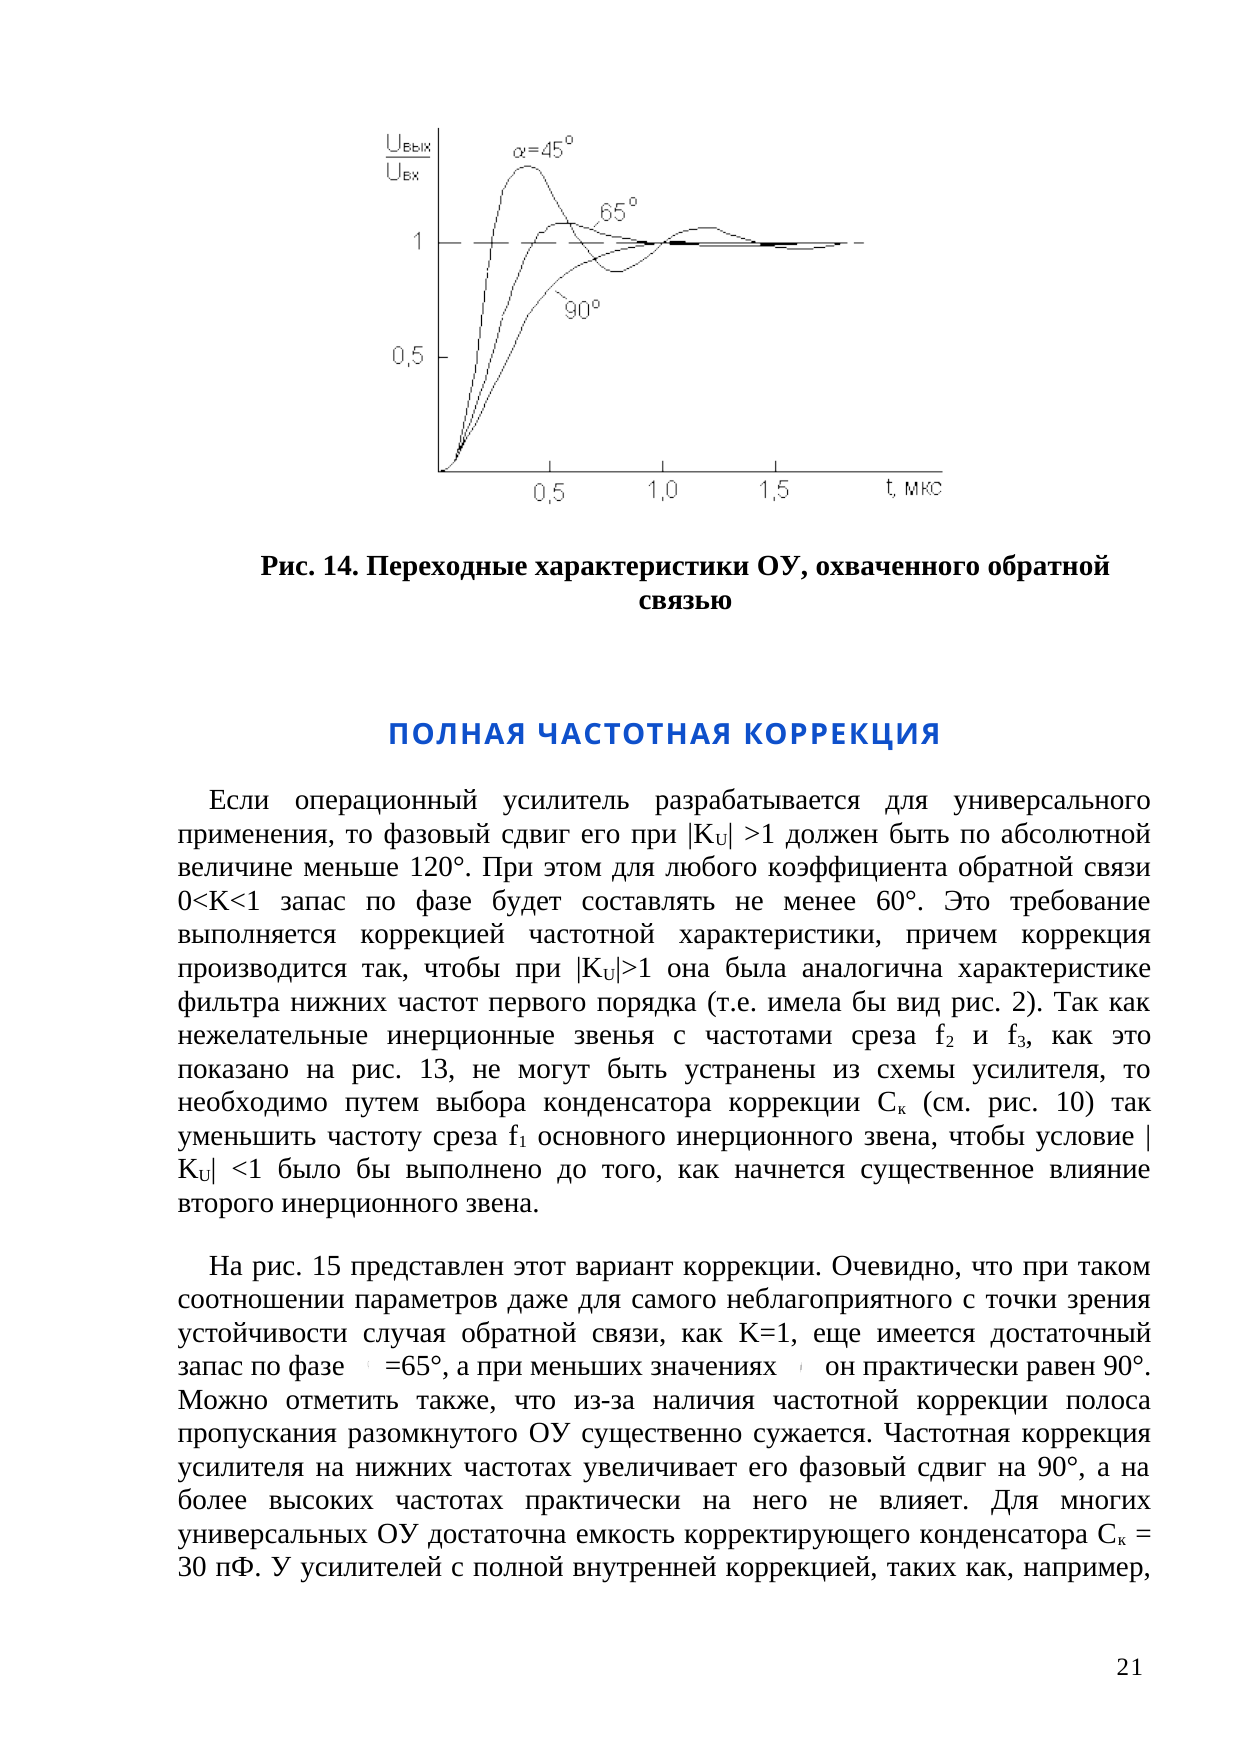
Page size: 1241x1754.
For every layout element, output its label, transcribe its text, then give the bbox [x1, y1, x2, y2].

text На рис. 15 представлен этот вариант коррекции. Очевидно, что при таком соотношении параметров даже для самого неблагоприятного с точки зрения устойчивости случая обратной связи, как K=1, еще имеется достаточный запас по фазе =65°, а при меньших значениях он практически равен 90°. Можно отметить также, что из-за наличия частотной коррекции полоса пропускания разомкнутого ОУ существенно сужается. Частотная коррекция усилителя на нижних частотах увеличивает его фазовый сдвиг на 90°, а на более высоких частотах практически на него не влияет. Для многих универсальных ОУ достаточна емкость корректирующего конденсатора Ск = 30 пФ. У усилителей с полной внутренней коррекцией, таких как, например, [177, 1248, 1152, 1583]
text Если операционный усилитель разрабатывается для универсального применения, то фазовый сдвиг его при |KU| >1 должен быть по абсолютной величине меньше 120°. При этом для любого коэффициента обратной связи 0<K<1 запас по фазе будет составлять не менее 60°. Это требование выполняется коррекцией частотной характеристики, причем коррекция производится так, чтобы при |KU|>1 она была аналогична характеристике фильтра нижних частот первого порядка (т.е. имела бы вид рис. 2). Так как нежелательные инерционные звенья с частотами среза f2 и f3, как это показано на рис. 13, не могут быть устранены из схемы усилителя, то необходимо путем выбора конденсатора коррекции Ск (см. рис. 10) так уменьшить частоту среза f1 основного инерционного звена, чтобы условие |KU| <1 было бы выполнено до того, как начнется существенное влияние второго инерционного звена. [177, 782, 1152, 1218]
text Рис. 14. Переходные характеристики ОУ, охваченного обратной связью [219, 548, 1152, 616]
text Полная частотная коррекция [177, 713, 1152, 753]
picture [377, 125, 952, 512]
